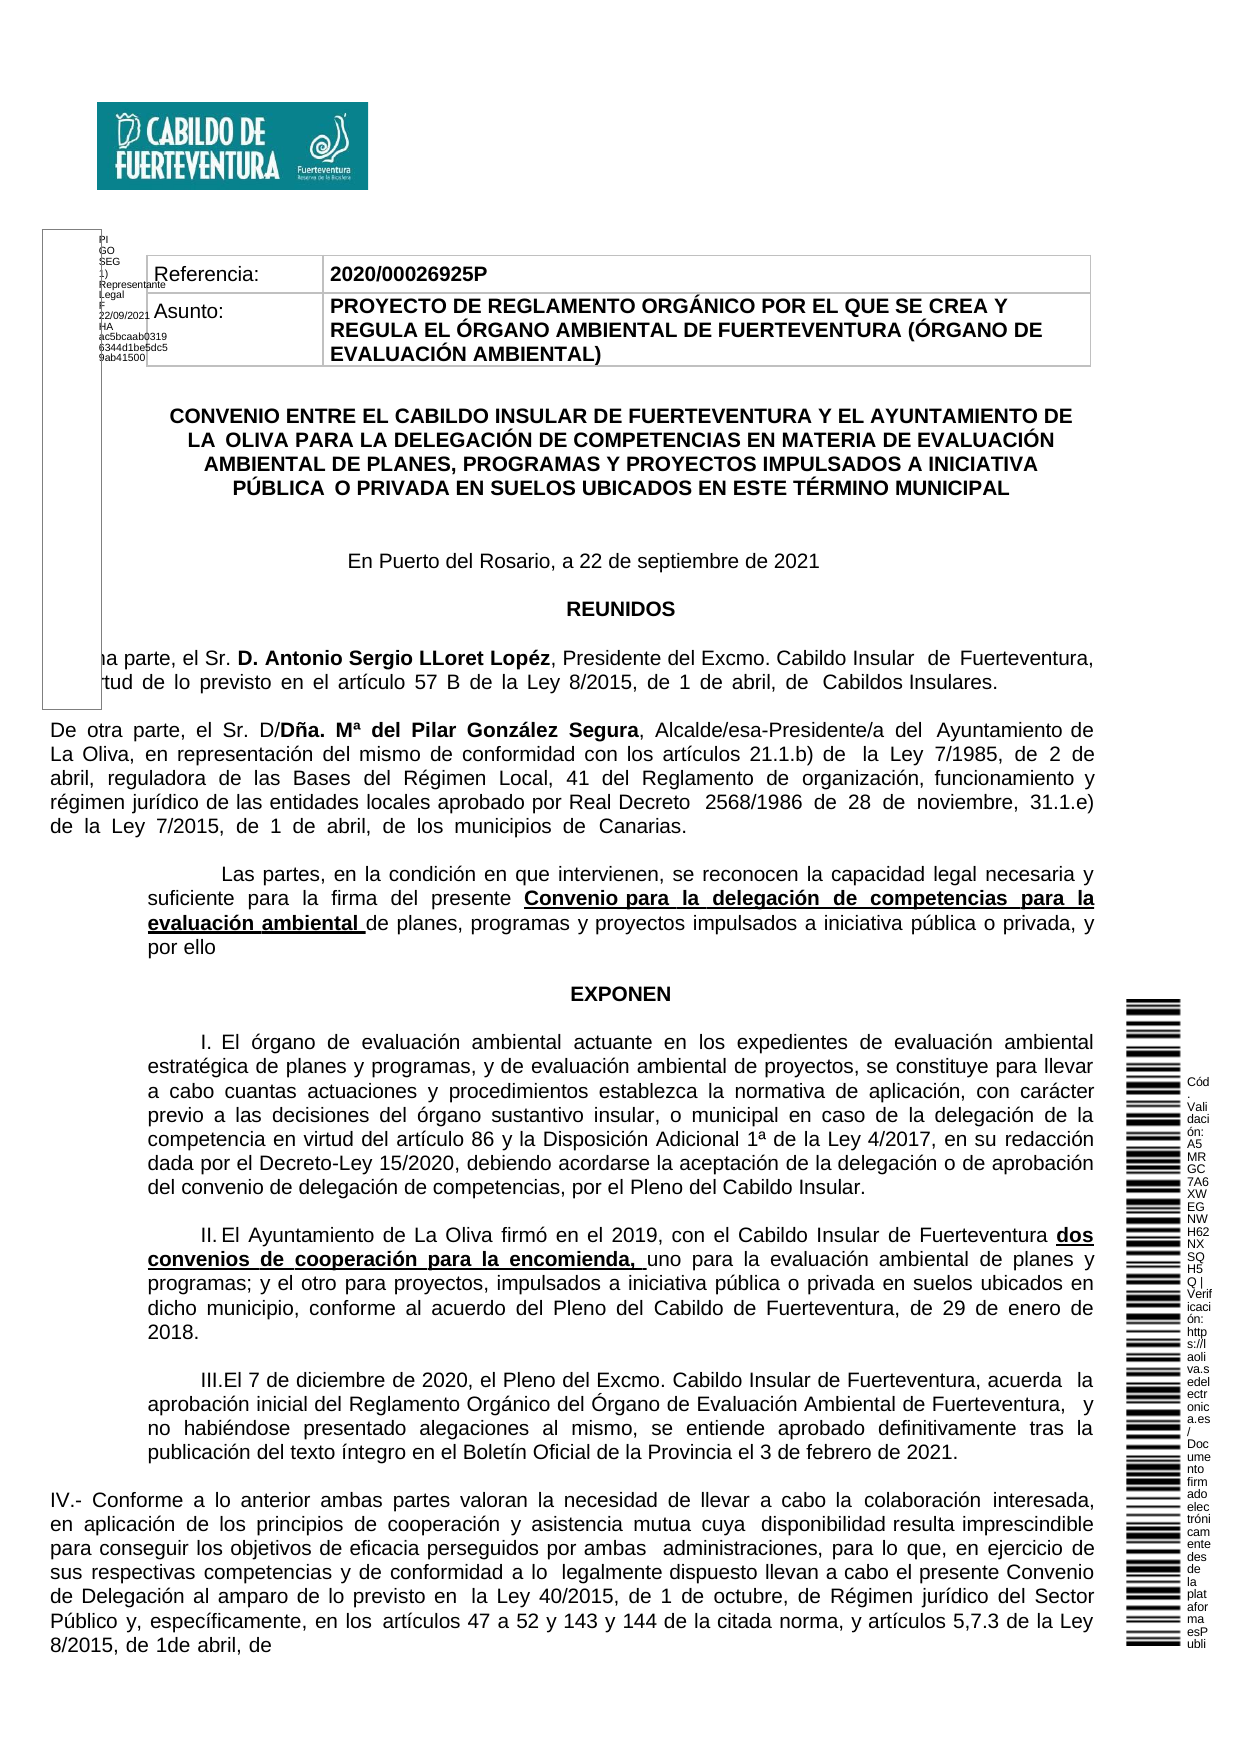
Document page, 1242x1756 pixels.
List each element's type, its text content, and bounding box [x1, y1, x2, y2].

table_cell PROYECTO DE REGLAMENTO ORGÁNICO POR EL QUE SE CREA Y REGULA EL ÓRGANO AMBIENTAL DE FUERTEVENTURA (ÓRGANO DE EVALUACIÓN AMBIENTAL) [324, 294, 1090, 365]
text De una parte, el Sr. D. Antonio Sergio LLoret Lopéz, Presidente del Excmo. Cabildo Insular de Fuerteventura, en virtud de lo previsto en el artículo 57 B de la Ley 8/2015, de 1 de abril, de Cabildos Insulares. [102, 646, 1094, 694]
text En Puerto del Rosario, a 22 de septiembre de 2021 [347, 549, 1242, 573]
subtitle CONVENIO ENTRE EL CABILDO INSULAR DE FUERTEVENTURA Y EL AYUNTAMIENTO DE LA OLIVA PARA LA DELEGACIÓN DE COMPETENCIAS EN MATERIA DE EVALUACIÓN AMBIENTAL DE PLANES, PROGRAMAS Y PROYECTOS IMPULSADOS A INICIATIVA PÚBLICA O PRIVADA EN SUELOS UBICADOS EN ESTE TÉRMINO MUNICIPAL [43, 230, 101, 709]
subtitle EXPONEN [154, 982, 1087, 1006]
table_cell Asunto: [148, 294, 322, 365]
table_header Referencia: [148, 256, 322, 292]
list El 7 de diciembre de 2020, el Pleno del Excmo. Cabildo Insular de Fuerteventura, acuerda la aprobación inicial del Reglamento Orgánico del Órgano de Evaluación Ambiental de Fuerteventura, y no habiéndose presentado alegaciones al mismo, se entiende aprobado definitivamente tras la publicación del texto íntegro en el Boletín Oficial de la Provincia el 3 de febrero de 2021. [127, 1367, 1094, 1464]
subtitle REUNIDOS [102, 597, 1192, 621]
text IV.- Conforme a lo anterior ambas partes valoran la necesidad de llevar a cabo la colaboración interesada, en aplicación de los principios de cooperación y asistencia mutua cuya disponibilidad resulta imprescindible para conseguir los objetivos de eficacia perseguidos por ambas administraciones, para lo que, en ejercicio de sus respectivas competencias y de conformidad a lo legalmente dispuesto llevan a cabo el presente Convenio de Delegación al amparo de lo previsto en la Ley 40/2015, de 1 de octubre, de Régimen jurídico del Sector Público y, específicamente, en los artículos 47 a 52 y 143 y 144 de la citada norma, y artículos 5,7.3 de la Ley 8/2015, de 1de abril, de [50, 1488, 1095, 1657]
list Cód. Validación: A5MRGC7A6XWEGNWH62NXSQH5Q | Verificación: https://laoliva.sedelectronica.es/ Documento firmado electrónicamente desde la plataforma esPublico Gestiona | Página 1 de 3 [1187, 1076, 1212, 1648]
text Las partes, en la condición en que intervienen, se reconocen la capacidad legal necesaria y suficiente para la firma del presente Convenio para la delegación de competencias para la evaluación ambiental de planes, programas y proyectos impulsados a iniciativa pública o privada, y por ello [147, 862, 1094, 958]
text De otra parte, el Sr. D/Dña. Mª del Pilar González Segura, Alcalde/esa-Presidente/a del Ayuntamiento de La Oliva, en representación del mismo de conformidad con los artículos 21.1.b) de la Ley 7/1985, de 2 de abril, reguladora de las Bases del Régimen Local, 41 del Reglamento de organización, funcionamiento y régimen jurídico de las entidades locales aprobado por Real Decreto 2568/1986 de 28 de noviembre, 31.1.e) de la Ley 7/2015, de 1 de abril, de los municipios de Canarias. [50, 717, 1095, 838]
list El órgano de evaluación ambiental actuante en los expedientes de evaluación ambiental estratégica de planes y programas, y de evaluación ambiental de proyectos, se constituye para llevar a cabo cuantas actuaciones y procedimientos establezca la normativa de aplicación, con carácter previo a las decisiones del órgano sustantivo insular, o municipal en caso de la delegación de la competencia en virtud del artículo 86 y la Disposición Adicional 1ª de la Ley 4/2017, en su redacción dada por el Decreto-Ley 15/2020, debiendo acordarse la aceptación de la delegación o de aprobación del convenio de delegación de competencias, por el Pleno del Cabildo Insular. [127, 1030, 1094, 1199]
subtitle CONVENIO ENTRE EL CABILDO INSULAR DE FUERTEVENTURA Y EL AYUNTAMIENTO DE LA OLIVA PARA LA DELEGACIÓN DE COMPETENCIAS EN MATERIA DE EVALUACIÓN AMBIENTAL DE PLANES, PROGRAMAS Y PROYECTOS IMPULSADOS A INICIATIVA PÚBLICA O PRIVADA EN SUELOS UBICADOS EN ESTE TÉRMINO MUNICIPAL [155, 404, 1087, 500]
list El Ayuntamiento de La Oliva firmó en el 2019, con el Cabildo Insular de Fuerteventura dos convenios de cooperación para la encomienda, uno para la evaluación ambiental de planes y programas; y el otro para proyectos, impulsados a iniciativa pública o privada en suelos ubicados en dicho municipio, conforme al acuerdo del Pleno del Cabildo de Fuerteventura, de 29 de enero de 2018. [127, 1223, 1095, 1343]
table_header 2020/00026925P [324, 256, 1090, 292]
